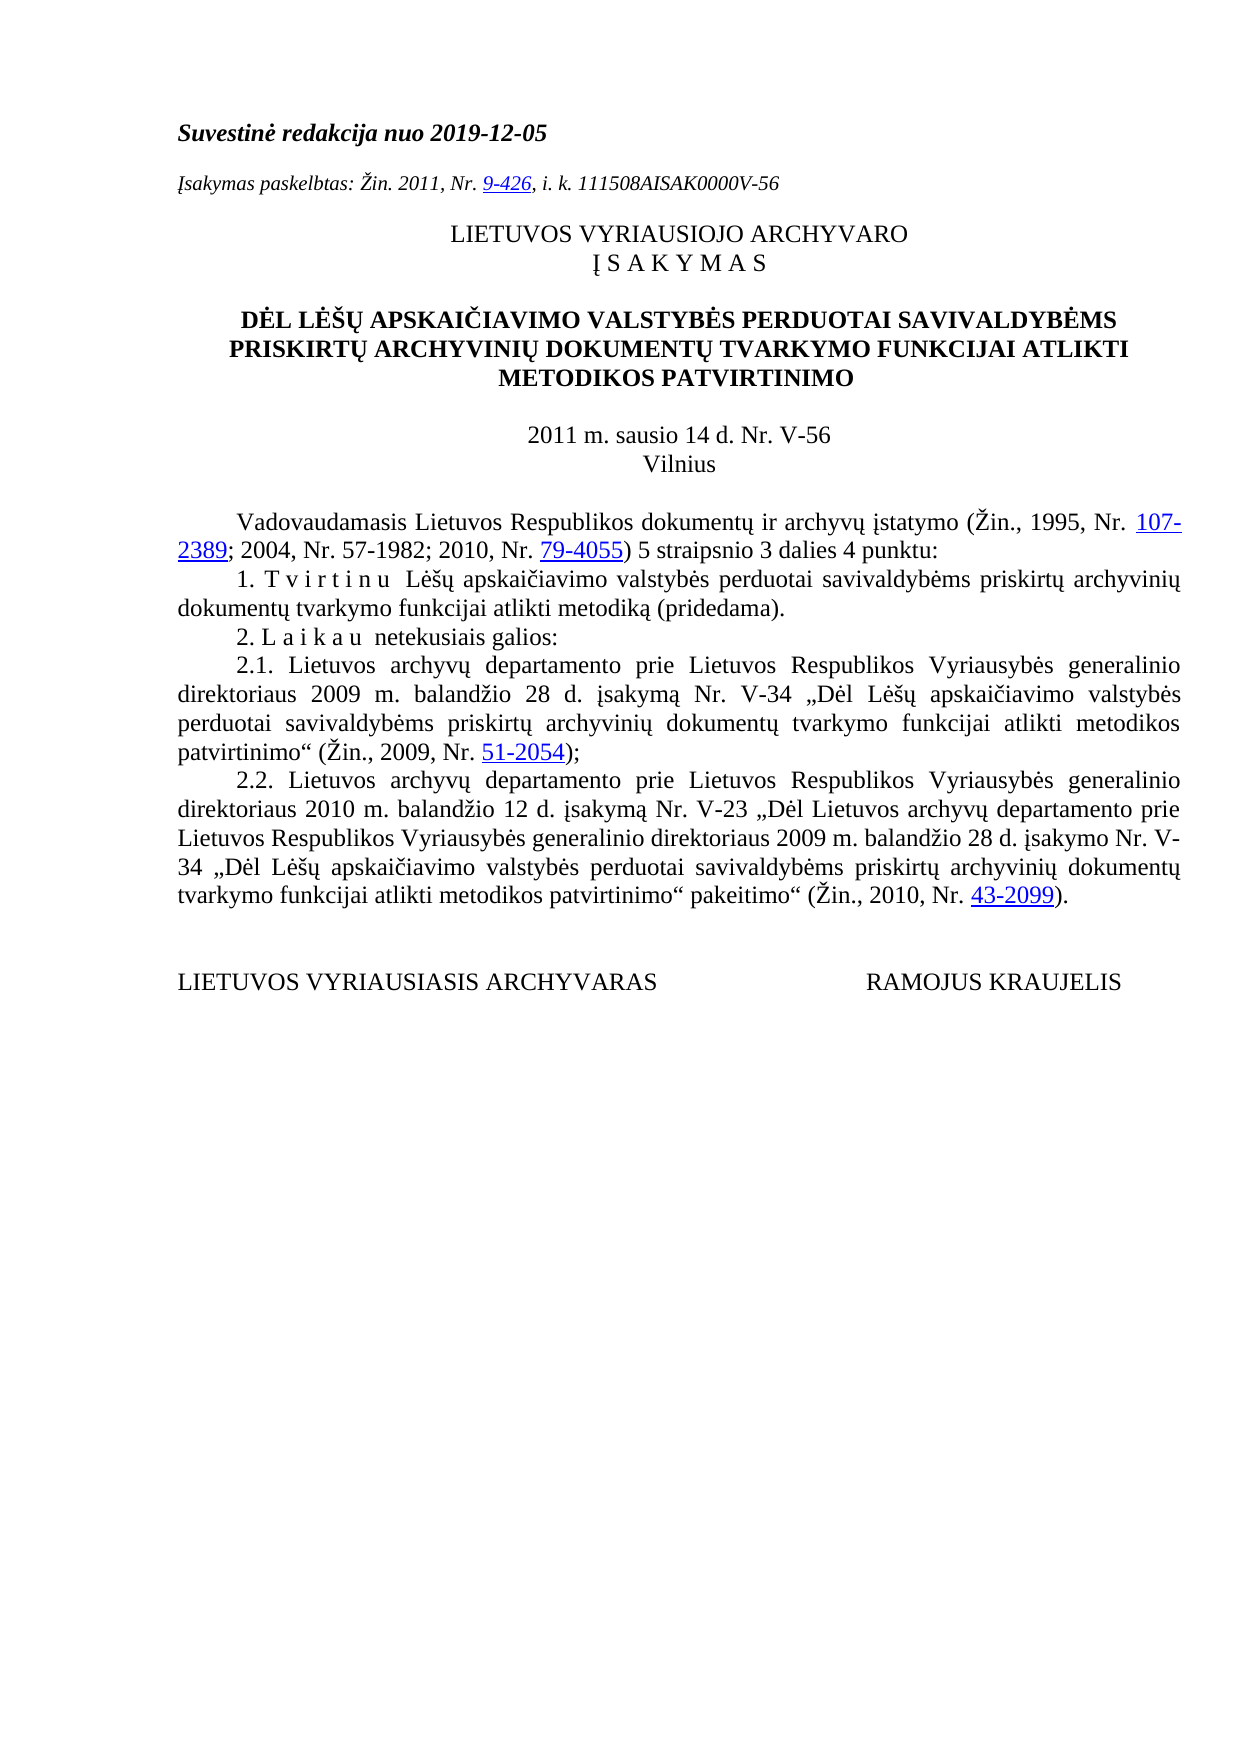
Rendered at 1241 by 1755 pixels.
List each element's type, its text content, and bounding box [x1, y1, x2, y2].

text Vadovaudamasis Lietuvos Respublikos dokumentų ir archyvų įstatymo (Žin., 1995, Nr. 107-2389; 2004, Nr. 57-1982; 2010, Nr. 79-4055) 5 straipsnio 3 dalies 4 punktu: [177, 507, 1181, 564]
text Įsakymas paskelbtas: Žin. 2011, Nr. 9-426, i. k. 111508AISAK0000V-56 [177, 171, 1181, 195]
text 2011 m. sausio 14 d. Nr. V-56 [177, 420, 1181, 449]
text 2.1. Lietuvos archyvų departamento prie Lietuvos Respublikos Vyriausybės generalinio direktoriaus 2009 m. balandžio 28 d. įsakymą Nr. V-34 „Dėl lėšų apskaičiavimo valstybės perduotai savivaldybėms priskirtų archyvinių dokumentų tvarkymo funkcijai atlikti metodikos patvirtinimo“ (Žin., 2009, Nr. 51-2054); [177, 650, 1181, 765]
text LIETUVOS VYRIAUSIOJO ARCHYVARO [177, 219, 1181, 248]
text Suvestinė redakcija nuo 2019-12-05 [177, 118, 1181, 147]
text 2.2. Lietuvos archyvų departamento prie Lietuvos Respublikos Vyriausybės generalinio direktoriaus 2010 m. balandžio 12 d. įsakymą Nr. V-23 „Dėl Lietuvos archyvų departamento prie Lietuvos Respublikos Vyriausybės generalinio direktoriaus 2009 m. balandžio 28 d. įsakymo Nr. V-34 „Dėl lėšų apskaičiavimo valstybės perduotai savivaldybėms priskirtų archyvinių dokumentų tvarkymo funkcijai atlikti metodikos patvirtinimo“ pakeitimo“ (Žin., 2010, Nr. 43-2099). [177, 765, 1181, 909]
text DĖL LĖŠŲ APSKAIČIAVIMO VALSTYBĖS PERDUOTAI SAVIVALDYBĖMS PRISKIRTŲ ARCHYVINIŲ DOKUMENTŲ TVARKYMO FUNKCIJAI ATLIKTI METODIKOS PATVIRTINIMO [177, 305, 1181, 392]
text Vilnius [177, 449, 1181, 478]
text Lietuvos vyriausiasis archyvaras Ramojus Kraujelis [177, 967, 1181, 995]
text 1. Tvirtinu Lėšų apskaičiavimo valstybės perduotai savivaldybėms priskirtų archyvinių dokumentų tvarkymo funkcijai atlikti metodiką (pridedama). [177, 564, 1181, 622]
text 2. Laikau netekusiais galios: [177, 622, 1181, 650]
text ĮSAKYMAS [177, 248, 1181, 277]
